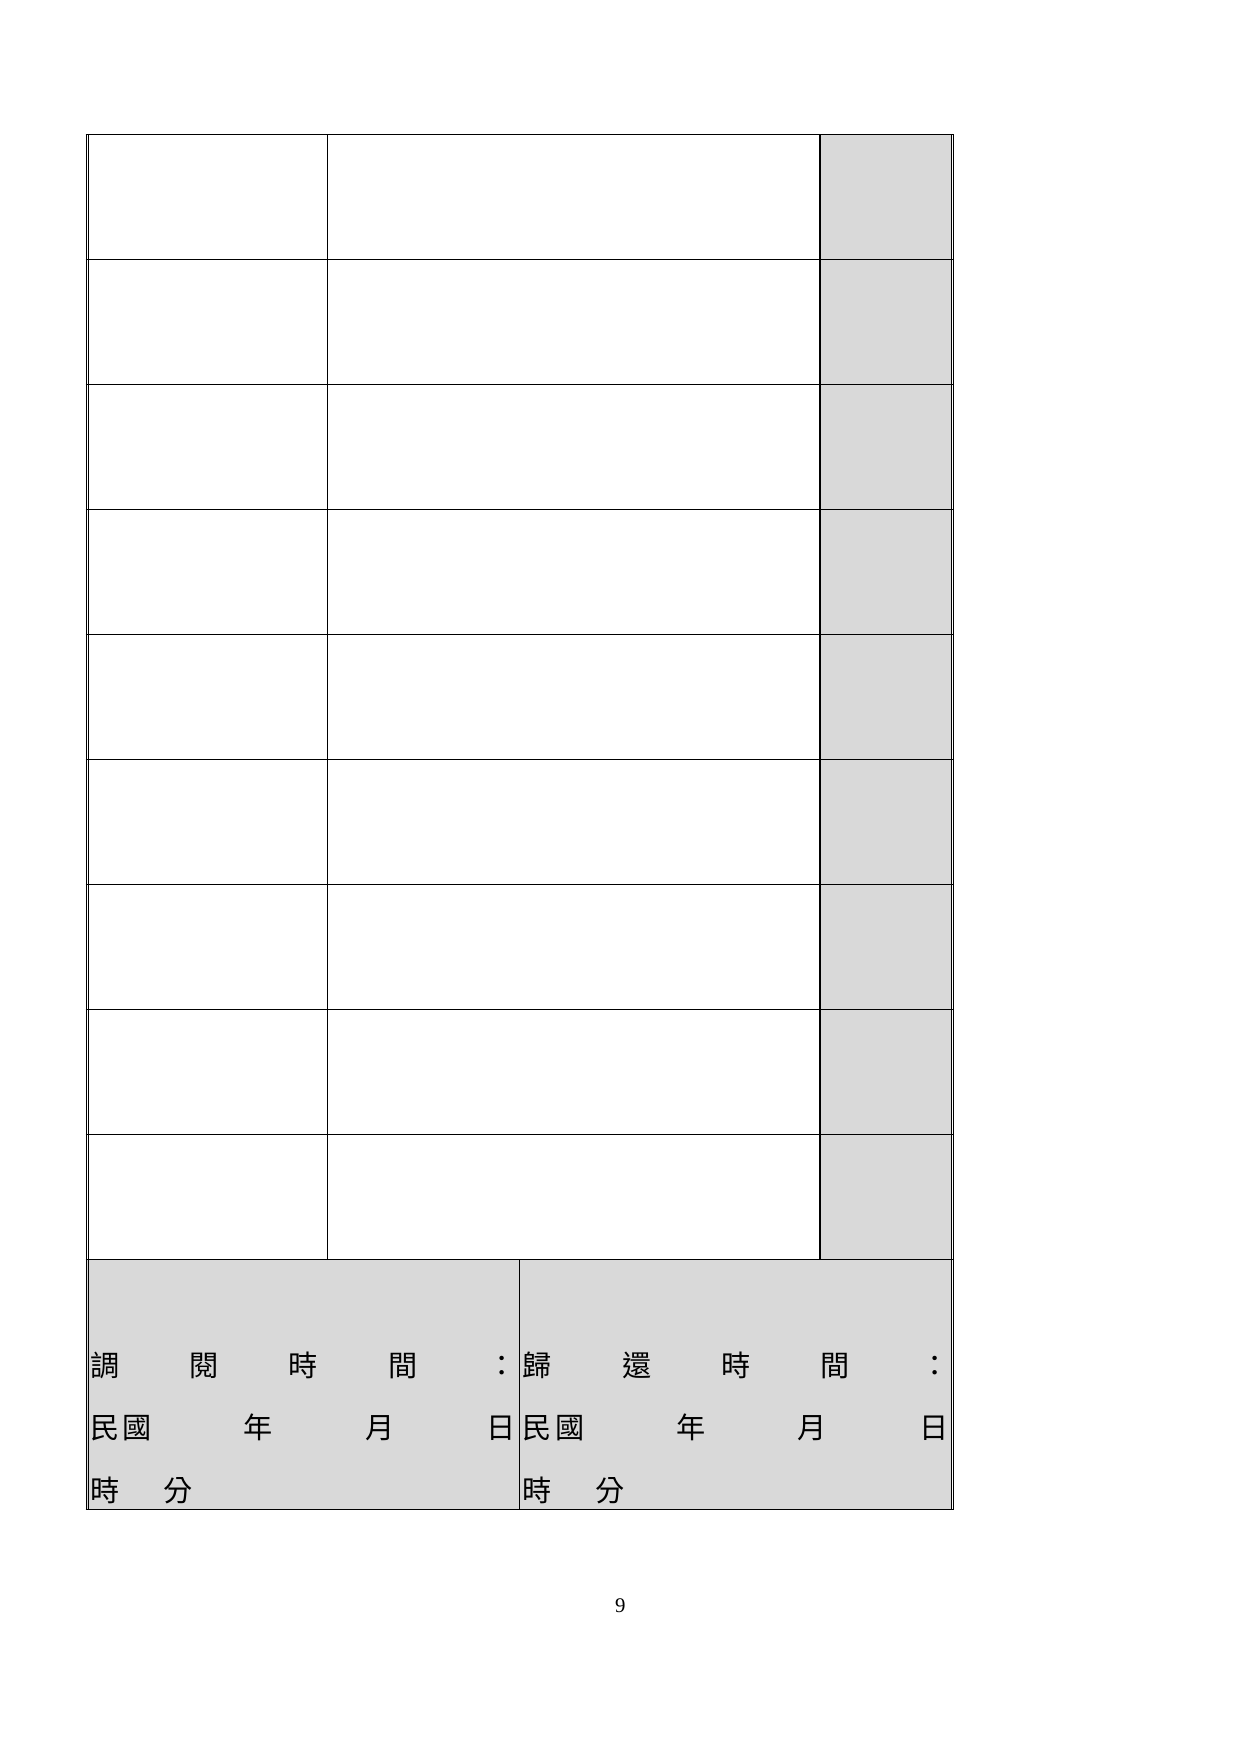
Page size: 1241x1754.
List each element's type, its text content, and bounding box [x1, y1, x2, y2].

table_cell [89, 1135, 327, 1259]
table_cell [328, 1010, 819, 1134]
table_cell [328, 135, 819, 259]
table_cell [821, 385, 951, 509]
table_cell [89, 1010, 327, 1134]
table_cell [89, 635, 327, 759]
table_cell [89, 385, 327, 509]
table_cell [821, 1135, 951, 1259]
table_cell [89, 135, 327, 259]
table_cell [328, 760, 819, 884]
table_cell [89, 510, 327, 634]
table_cell [328, 885, 819, 1009]
table_cell [821, 635, 951, 759]
table_cell [821, 135, 951, 259]
table_cell [821, 1010, 951, 1134]
table_cell [328, 1135, 819, 1259]
table_cell [328, 635, 819, 759]
table_cell [328, 385, 819, 509]
table_cell [821, 510, 951, 634]
table_cell 歸還時間： 民國 年 月 日 時 分 [520, 1260, 951, 1509]
table_cell [89, 885, 327, 1009]
table_cell [821, 260, 951, 384]
table_cell [821, 885, 951, 1009]
table_cell [328, 510, 819, 634]
table_cell [821, 760, 951, 884]
table_cell [89, 760, 327, 884]
table_cell 調閱時間： 民國 年 月 日 時 分 [89, 1260, 519, 1509]
table_cell [328, 260, 819, 384]
table_cell [89, 260, 327, 384]
